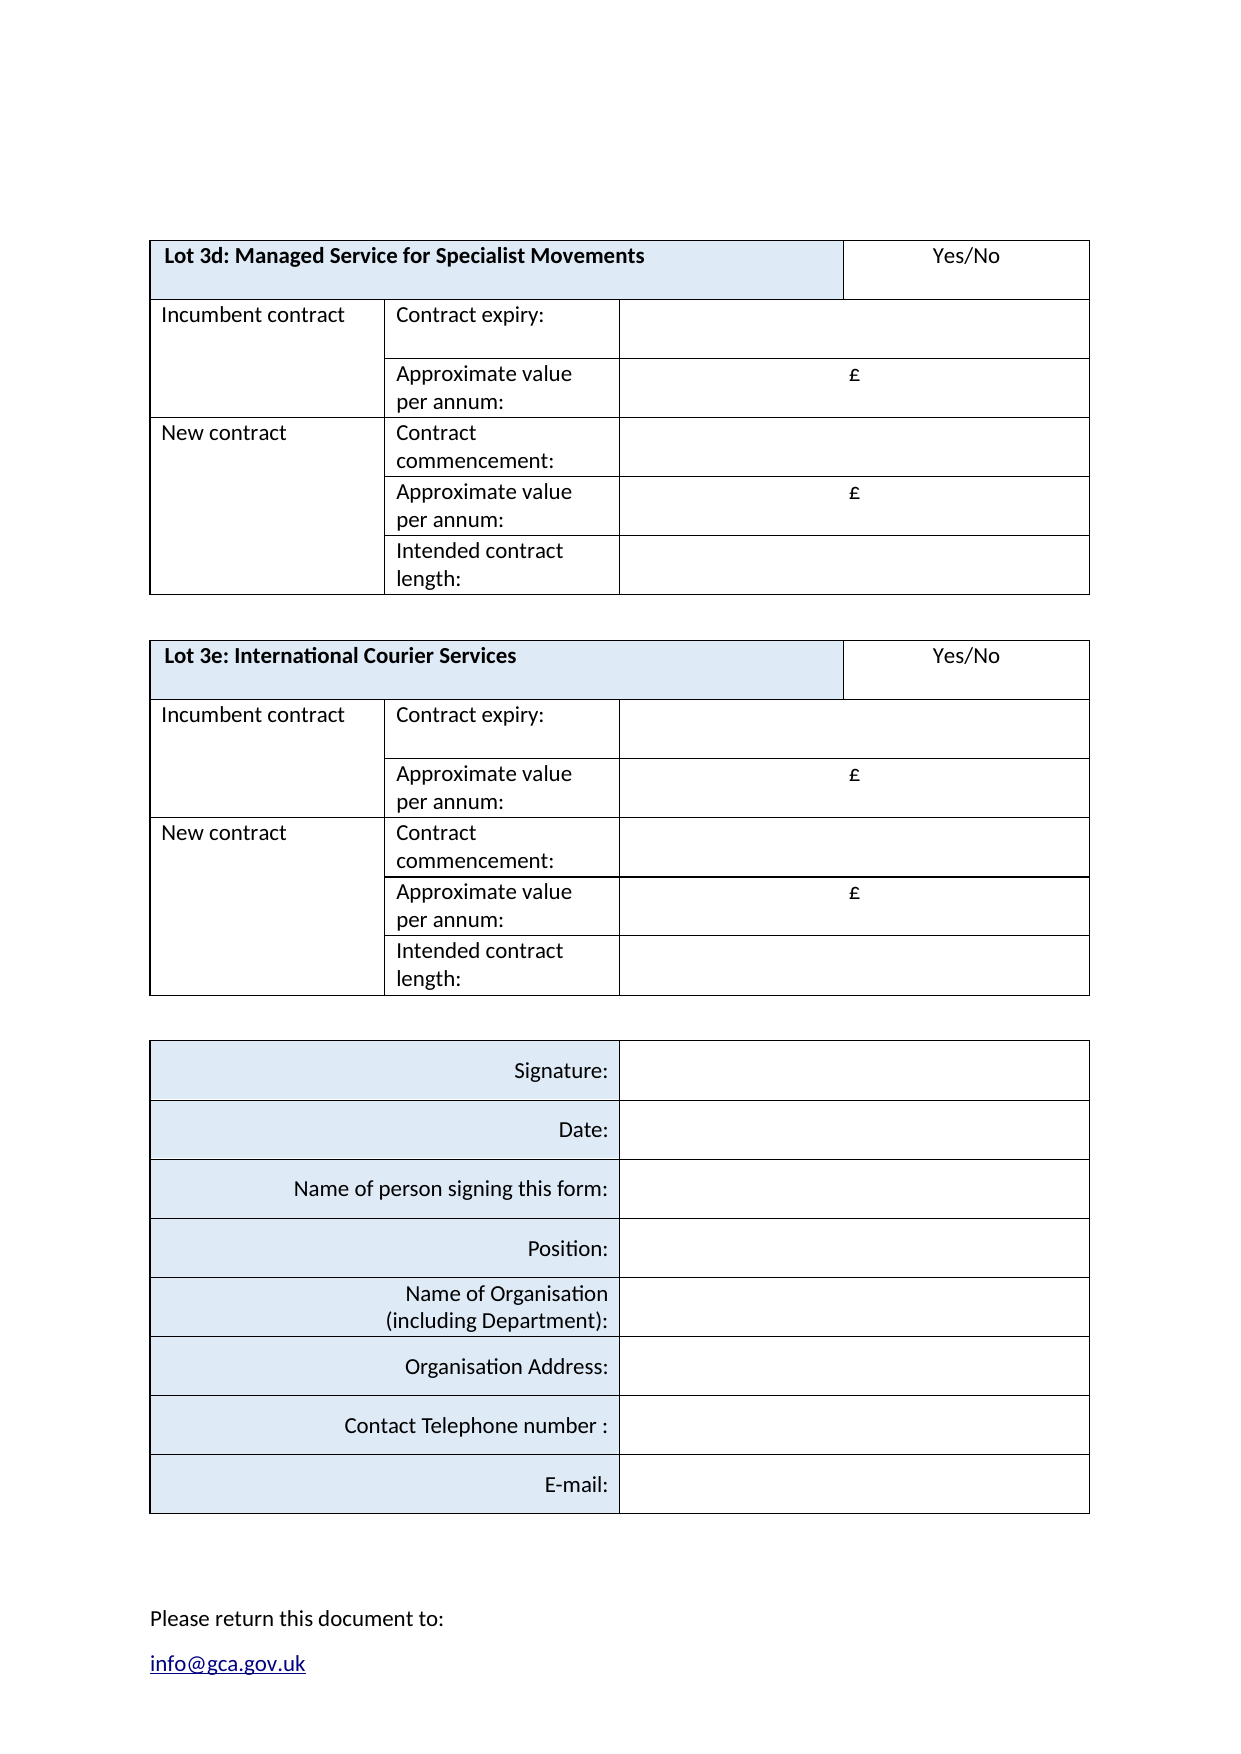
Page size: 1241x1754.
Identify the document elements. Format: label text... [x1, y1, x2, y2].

table_cell [620, 818, 1089, 876]
table_cell £ [620, 477, 1089, 535]
table_header Signature: [151, 1041, 619, 1099]
table_cell Approximate value per annum: [385, 477, 619, 535]
table_cell £ [620, 359, 1089, 417]
table_header Lot 3d: Managed Service for Specialist Movements [151, 241, 843, 299]
table_cell Contract commencement: [385, 418, 619, 476]
table_cell Contract commencement: [385, 818, 619, 876]
table_cell Intended contract length: [385, 936, 619, 994]
table_header Yes/No [844, 641, 1089, 699]
table_cell Contract expiry: [385, 700, 619, 758]
table_cell [620, 1396, 1089, 1454]
table_header Yes/No [844, 241, 1089, 299]
table_header Lot 3e: International Courier Services [151, 641, 843, 699]
table_cell New contract [151, 418, 384, 594]
table_cell New contract [151, 818, 384, 994]
table_cell [620, 1101, 1089, 1158]
table_cell Contract expiry: [385, 300, 619, 358]
table_cell Approximate value per annum: [385, 878, 619, 935]
table_cell [620, 1455, 1089, 1513]
table_cell [620, 300, 1089, 358]
table_cell [620, 418, 1089, 476]
table_header [620, 1041, 1089, 1099]
table_cell Approximate value per annum: [385, 759, 619, 817]
table_cell [620, 936, 1089, 994]
table_cell £ [620, 878, 1089, 935]
table_cell Intended contract length: [385, 536, 619, 594]
table_cell [620, 1278, 1089, 1336]
table_cell E-mail: [151, 1455, 619, 1513]
table_cell Incumbent contract [151, 300, 384, 417]
table_cell Name of person signing this form: [151, 1160, 619, 1218]
table_cell Contact Telephone number : [151, 1396, 619, 1454]
table_cell [620, 536, 1089, 594]
table_cell [620, 1160, 1089, 1218]
table_cell Organisation Address: [151, 1337, 619, 1395]
table_cell [620, 1219, 1089, 1277]
table_cell Name of Organisation (including Department): [151, 1278, 619, 1336]
table_cell Approximate value per annum: [385, 359, 619, 417]
table_cell [620, 700, 1089, 758]
table_cell Position: [151, 1219, 619, 1277]
table_cell Date: [151, 1101, 619, 1158]
table_cell £ [620, 759, 1089, 817]
table_cell [620, 1337, 1089, 1395]
table_cell Incumbent contract [151, 700, 384, 817]
